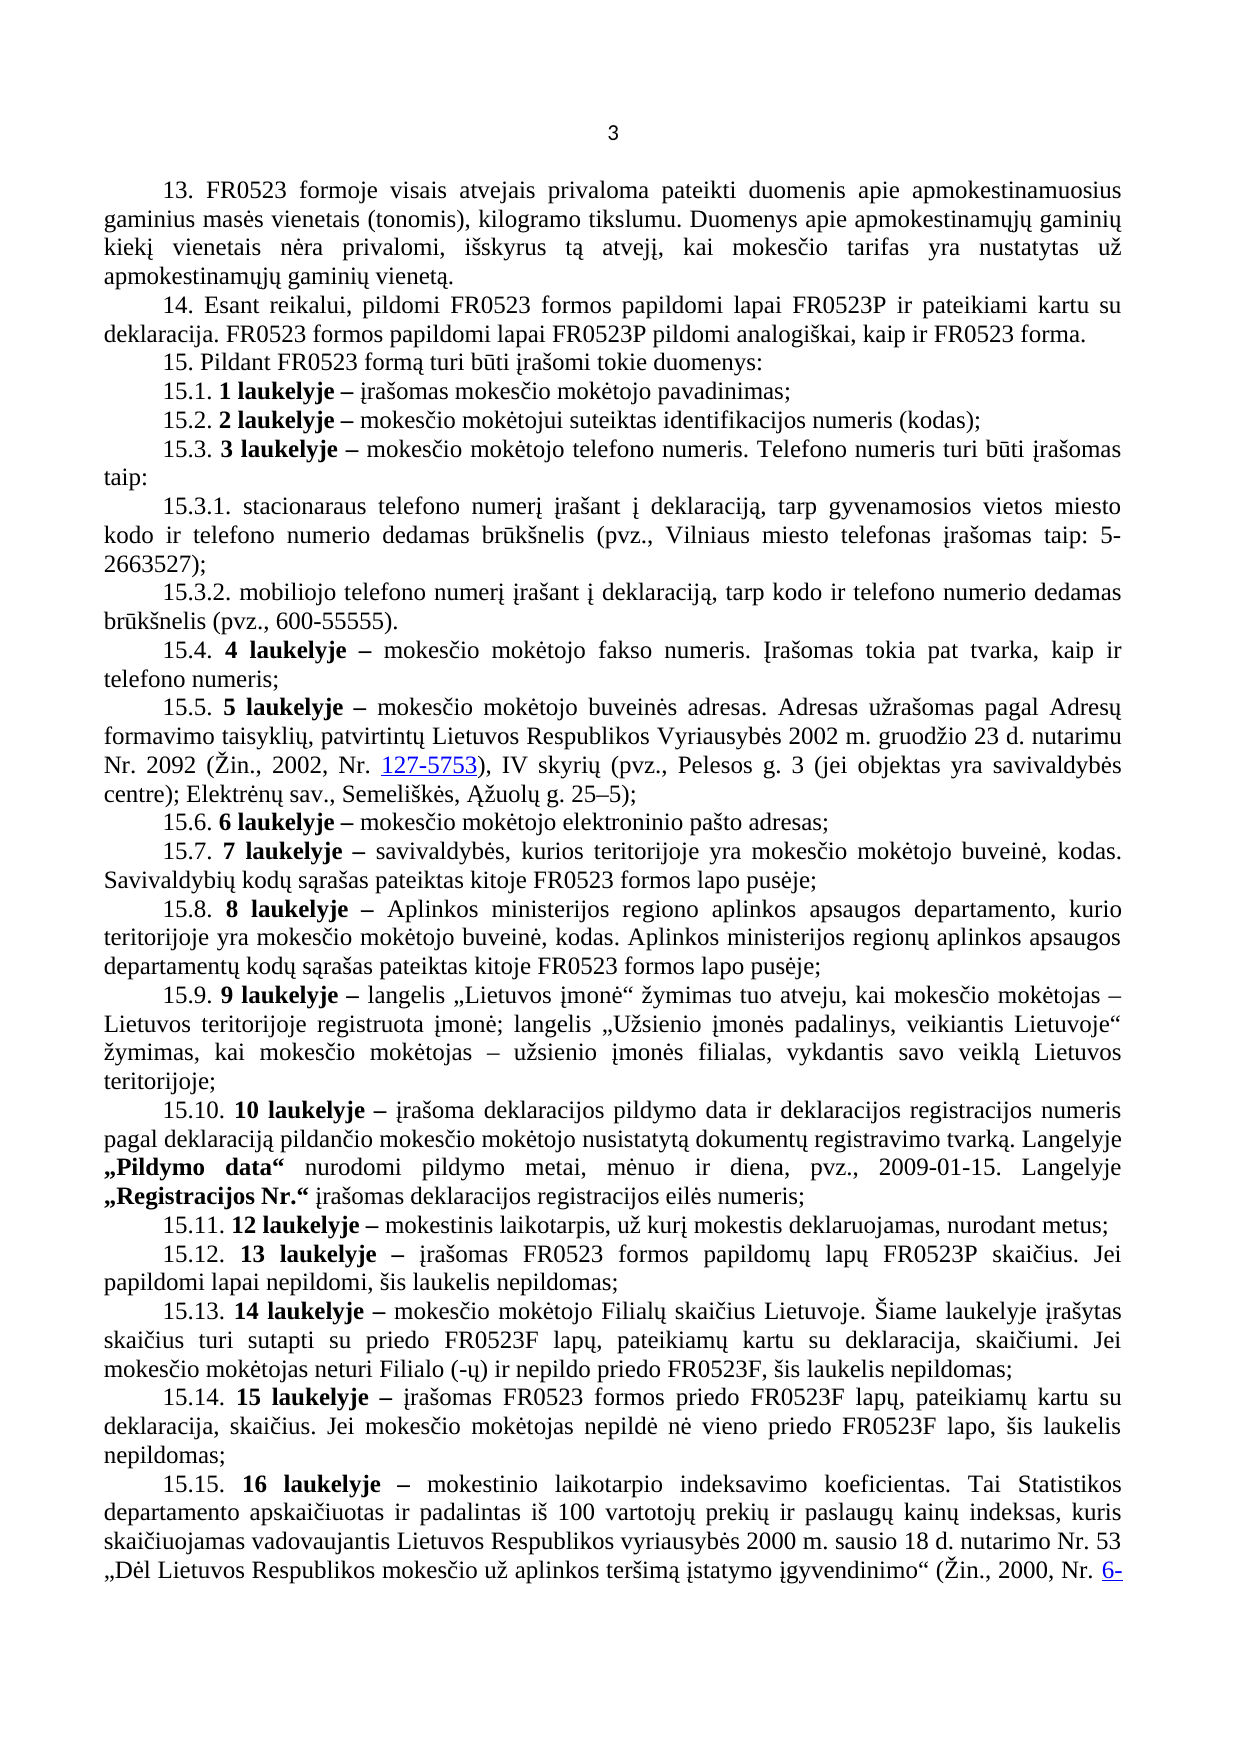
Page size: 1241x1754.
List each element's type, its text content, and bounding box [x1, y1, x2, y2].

text 15.12. 13 laukelyje – įrašomas FR0523 formos papildomų lapų FR0523P skaičius. Jei papildomi lapai nepildomi, šis laukelis nepildomas; [103, 1239, 1122, 1296]
text 15.3. 3 laukelyje – mokesčio mokėtojo telefono numeris. Telefono numeris turi būti įrašomas taip: [103, 434, 1122, 491]
text 15.7. 7 laukelyje – savivaldybės, kurios teritorijoje yra mokesčio mokėtojo buveinė, kodas. Savivaldybių kodų sąrašas pateiktas kitoje FR0523 formos lapo pusėje; [103, 836, 1122, 894]
text 13. FR0523 formoje visais atvejais privaloma pateikti duomenis apie apmokestinamuosius gaminius masės vienetais (tonomis), kilogramo tikslumu. Duomenys apie apmokestinamųjų gaminių kiekį vienetais nėra privalomi, išskyrus tą atvejį, kai mokesčio tarifas yra nustatytas už apmokestinamųjų gaminių vienetą. [103, 175, 1122, 290]
text 15.10. 10 laukelyje – įrašoma deklaracijos pildymo data ir deklaracijos registracijos numeris pagal deklaraciją pildančio mokesčio mokėtojo nusistatytą dokumentų registravimo tvarką. Langelyje „Pildymo data“ nurodomi pildymo metai, mėnuo ir diena, pvz., 2009-01-15. Langelyje „Registracijos Nr.“ įrašomas deklaracijos registracijos eilės numeris; [103, 1095, 1122, 1210]
text 15.15. 16 laukelyje – mokestinio laikotarpio indeksavimo koeficientas. Tai Statistikos departamento apskaičiuotas ir padalintas iš 100 vartotojų prekių ir paslaugų kainų indeksas, kuris skaičiuojamas vadovaujantis Lietuvos Respublikos vyriausybės 2000 m. sausio 18 d. nutarimo Nr. 53 „Dėl Lietuvos Respublikos mokesčio už aplinkos teršimą įstatymo įgyvendinimo“ (Žin., 2000, Nr. 6- [103, 1469, 1122, 1584]
text 15.11. 12 laukelyje – mokestinis laikotarpis, už kurį mokestis deklaruojamas, nurodant metus; [103, 1210, 1122, 1239]
text 15.3.2. mobiliojo telefono numerį įrašant į deklaraciją, tarp kodo ir telefono numerio dedamas brūkšnelis (pvz., 600-55555). [103, 577, 1122, 635]
text 15.4. 4 laukelyje – mokesčio mokėtojo fakso numeris. Įrašomas tokia pat tvarka, kaip ir telefono numeris; [103, 635, 1122, 692]
text 15.8. 8 laukelyje – Aplinkos ministerijos regiono aplinkos apsaugos departamento, kurio teritorijoje yra mokesčio mokėtojo buveinė, kodas. Aplinkos ministerijos regionų aplinkos apsaugos departamentų kodų sąrašas pateiktas kitoje FR0523 formos lapo pusėje; [103, 894, 1122, 980]
text 15.13. 14 laukelyje – mokesčio mokėtojo Filialų skaičius Lietuvoje. Šiame laukelyje įrašytas skaičius turi sutapti su priedo FR0523F lapų, pateikiamų kartu su deklaracija, skaičiumi. Jei mokesčio mokėtojas neturi Filialo (-ų) ir nepildo priedo FR0523F, šis laukelis nepildomas; [103, 1296, 1122, 1382]
text 15.5. 5 laukelyje – mokesčio mokėtojo buveinės adresas. Adresas užrašomas pagal Adresų formavimo taisyklių, patvirtintų Lietuvos Respublikos Vyriausybės 2002 m. gruodžio 23 d. nutarimu Nr. 2092 (Žin., 2002, Nr. 127-5753), IV skyrių (pvz., Pelesos g. 3 (jei objektas yra savivaldybės centre); Elektrėnų sav., Semeliškės, Ąžuolų g. 25–5); [103, 692, 1122, 807]
text 15.14. 15 laukelyje – įrašomas FR0523 formos priedo FR0523F lapų, pateikiamų kartu su deklaracija, skaičius. Jei mokesčio mokėtojas nepildė nė vieno priedo FR0523F lapo, šis laukelis nepildomas; [103, 1382, 1122, 1469]
text 15.1. 1 laukelyje – įrašomas mokesčio mokėtojo pavadinimas; [103, 376, 1122, 405]
text 15. Pildant FR0523 formą turi būti įrašomi tokie duomenys: [103, 347, 1122, 376]
text 15.9. 9 laukelyje – langelis „Lietuvos įmonė“ žymimas tuo atveju, kai mokesčio mokėtojas – Lietuvos teritorijoje registruota įmonė; langelis „Užsienio įmonės padalinys, veikiantis Lietuvoje“ žymimas, kai mokesčio mokėtojas – užsienio įmonės filialas, vykdantis savo veiklą Lietuvos teritorijoje; [103, 980, 1122, 1095]
text 15.6. 6 laukelyje – mokesčio mokėtojo elektroninio pašto adresas; [103, 807, 1122, 836]
text 14. Esant reikalui, pildomi FR0523 formos papildomi lapai FR0523P ir pateikiami kartu su deklaracija. FR0523 formos papildomi lapai FR0523P pildomi analogiškai, kaip ir FR0523 forma. [103, 290, 1122, 347]
text 15.3.1. stacionaraus telefono numerį įrašant į deklaraciją, tarp gyvenamosios vietos miesto kodo ir telefono numerio dedamas brūkšnelis (pvz., Vilniaus miesto telefonas įrašomas taip: 5-2663527); [103, 491, 1122, 577]
text 15.2. 2 laukelyje – mokesčio mokėtojui suteiktas identifikacijos numeris (kodas); [103, 405, 1122, 434]
